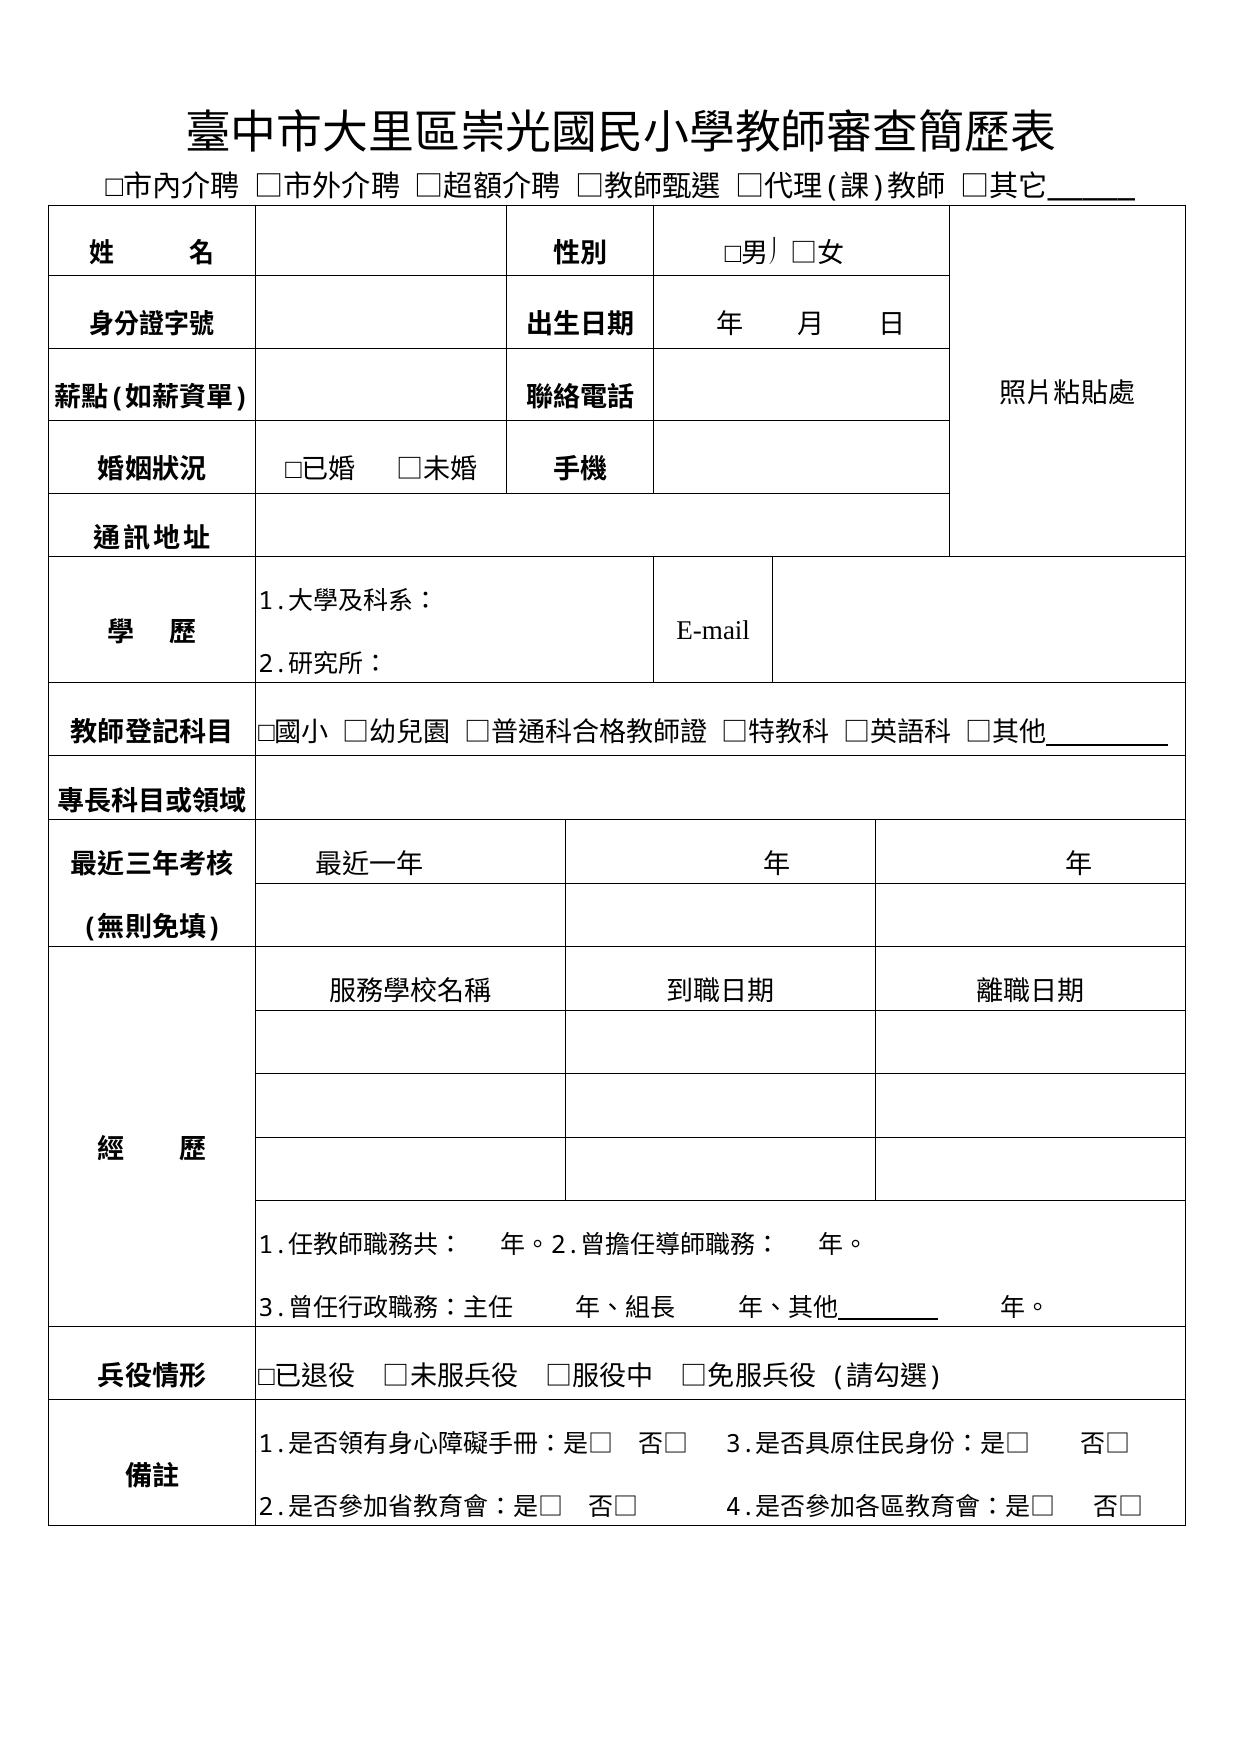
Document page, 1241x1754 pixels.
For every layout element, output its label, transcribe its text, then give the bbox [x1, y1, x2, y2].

table_cell [566, 1011, 875, 1073]
table_cell 備註 [49, 1400, 255, 1525]
table_header 照片粘貼處 [950, 206, 1185, 556]
table_cell 薪點(如薪資單) [49, 349, 255, 420]
table_cell [256, 494, 949, 556]
table_cell □已退役 □未服兵役 □服役中 □免服兵役 (請勾選) [256, 1327, 1185, 1399]
table_cell 身分證字號 [49, 276, 255, 347]
table_cell [876, 1138, 1185, 1200]
table_cell [256, 1011, 565, 1073]
table_cell E-mail [654, 557, 772, 682]
table_cell 1.任教師職務共： 年。2.曾擔任導師職務： 年。 3.曾任行政職務：主任 年、組長 年、其他 年。 [256, 1201, 1185, 1326]
table_cell 手機 [507, 421, 653, 492]
table_cell 教師登記科目 [49, 683, 255, 755]
table_cell [566, 884, 875, 946]
table_cell 通訊地址 [49, 494, 255, 556]
table_cell [256, 884, 565, 946]
table_cell 兵役情形 [49, 1327, 255, 1399]
table_cell 到職日期 [566, 947, 875, 1009]
table_header 姓 名 [49, 206, 255, 275]
table_cell 學歷 [49, 557, 255, 682]
table_header □男 □女 [654, 206, 949, 275]
table_cell 離職日期 [876, 947, 1185, 1009]
table_cell 婚姻狀況 [49, 421, 255, 492]
table_cell [256, 1138, 565, 1200]
table_cell [256, 349, 506, 420]
table_cell 年 [566, 820, 875, 882]
table_cell [566, 1138, 875, 1200]
table_cell 1.大學及科系： 2.研究所： [256, 557, 653, 682]
table_header [256, 206, 506, 275]
table_cell 1.是否領有身心障礙手冊：是□ 否□ 3.是否具原住民身份：是□ 否□ 2.是否參加省教育會：是□ 否□ 4.是否參加各區教育會：是□ 否□ [256, 1400, 1185, 1525]
table_cell 年 月 日 [654, 276, 949, 347]
table_header 性別 [507, 206, 653, 275]
table_cell □已婚 □未婚 [256, 421, 506, 492]
table_cell 經 歷 [49, 947, 255, 1326]
table_cell 年 [876, 820, 1185, 882]
table_cell [566, 1074, 875, 1137]
table_cell [876, 884, 1185, 946]
table_cell [773, 557, 1185, 682]
table_cell 最近三年考核 (無則免填) [49, 820, 255, 946]
table_cell 專長科目或領域 [49, 756, 255, 819]
table_cell [256, 756, 1185, 819]
text □市內介聘 □市外介聘 □超額介聘 □教師甄選 □代理(課)教師 □其它_____ [75, 162, 1165, 204]
table_cell [256, 276, 506, 347]
table_cell □國小 □幼兒園 □普通科合格教師證 □特教科 □英語科 □其他 [256, 683, 1185, 755]
text 臺中市大里區崇光國民小學教師審查簡歷表 [75, 96, 1165, 162]
table_cell [876, 1074, 1185, 1137]
table_cell 服務學校名稱 [256, 947, 565, 1009]
table_cell [876, 1011, 1185, 1073]
table_cell 最近一年 [256, 820, 565, 882]
table_cell [654, 421, 949, 492]
table_cell 聯絡電話 [507, 349, 653, 420]
table_cell [654, 349, 949, 420]
table_cell [256, 1074, 565, 1137]
table_cell 出生日期 [507, 276, 653, 347]
